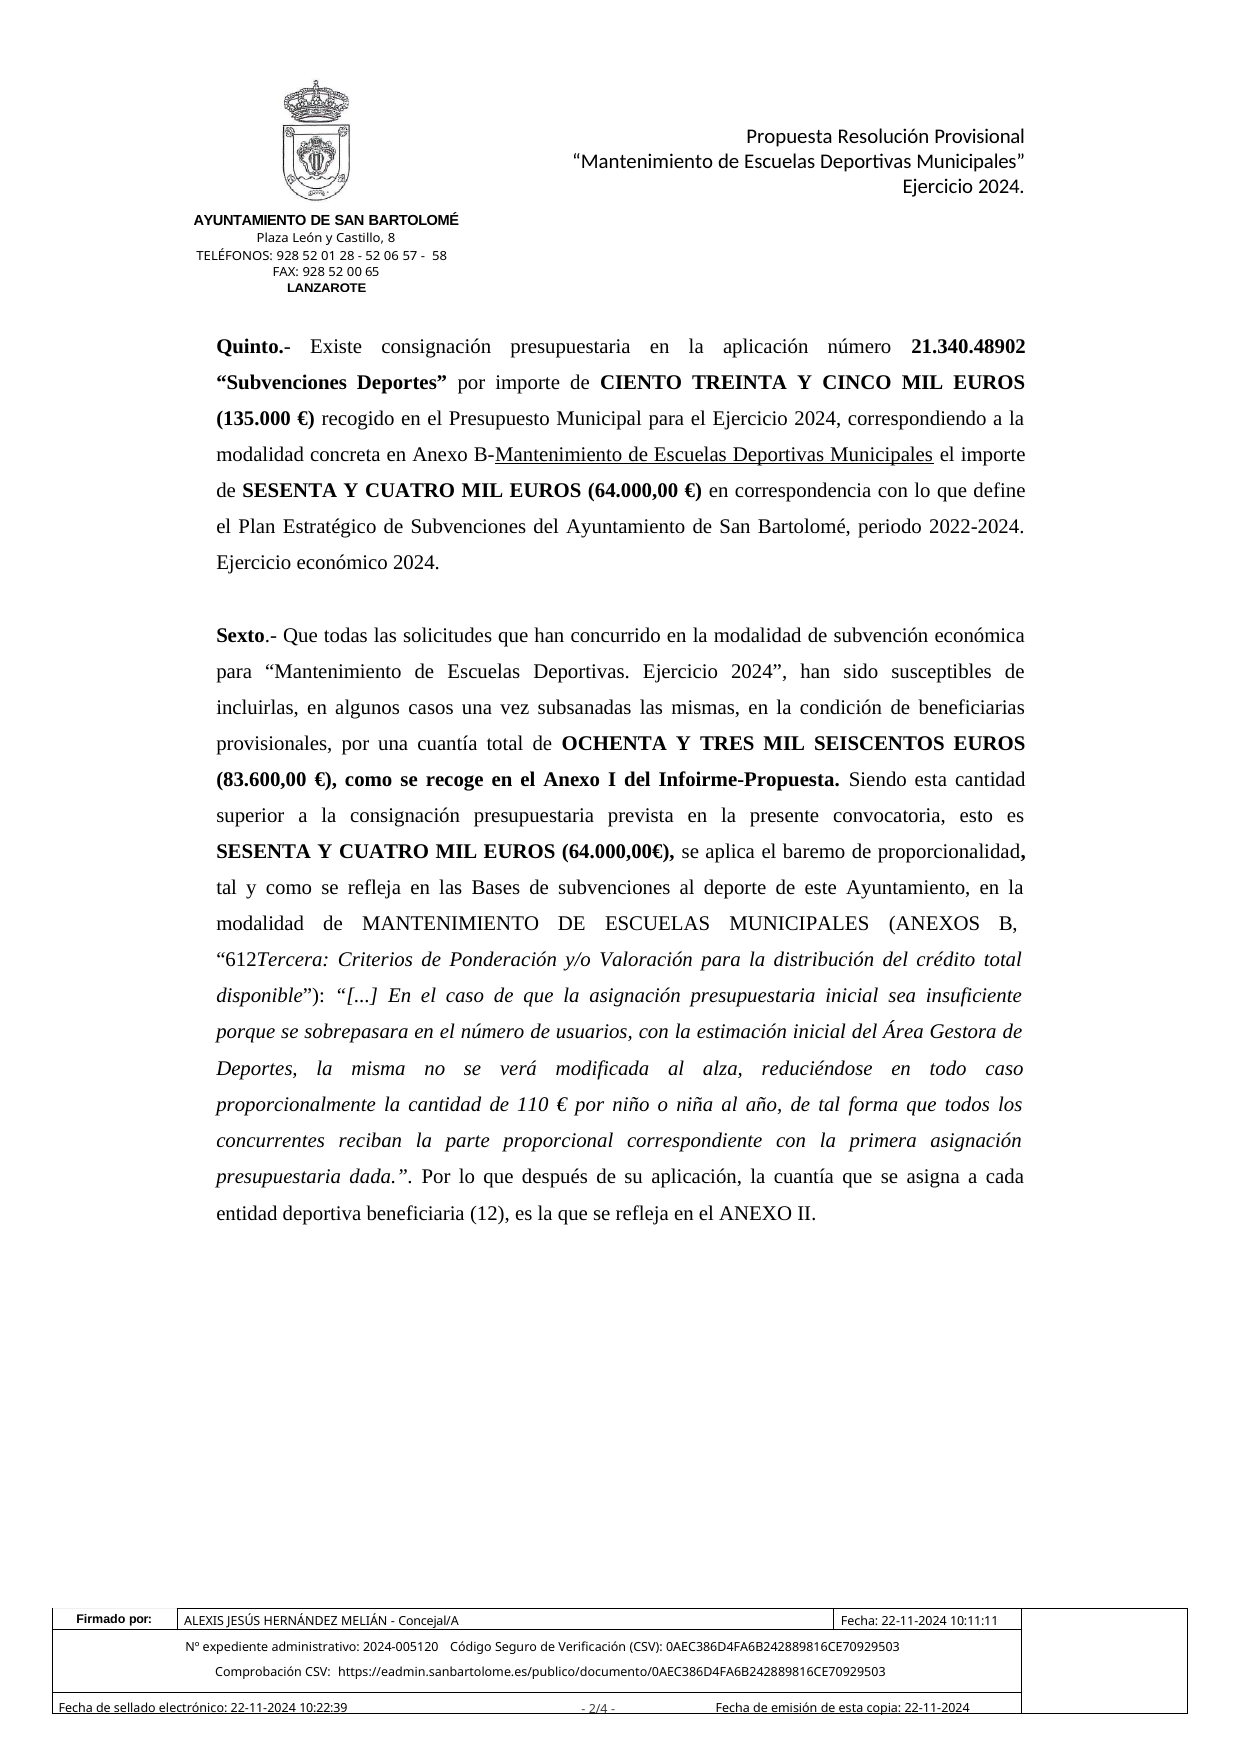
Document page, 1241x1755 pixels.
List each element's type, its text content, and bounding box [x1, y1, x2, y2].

text “612Tercera: Criterios de Ponderación y/o Valoración para la distribución del crédito total disponible”): “[...] En el caso de que la asignación presupuestaria inicial sea insuficiente porque se sobrepasara en el número de usuarios, con la estimación inicial del Área Gestora de Deportes, la misma no se verá modificada al alza, reduciéndose en todo caso proporcionalmente la cantidad de 110 € por niño o niña al año, de tal forma que todos los concurrentes reciban la parte proporcional correspondiente con la primera asignación presupuestaria dada.”. Por lo que después de su aplicación, la cuantía que se asigna a cada entidad deportiva beneficiaria (12), es la que se refleja en el ANEXO II. [216, 947, 1025, 1226]
text Sexto.- Que todas las solicitudes que han concurrido en la modalidad de subvención económica para “Mantenimiento de Escuelas Deportivas. Ejercicio 2024”, han sido susceptibles de incluirlas, en algunos casos una vez subsanadas las mismas, en la condición de beneficiarias provisionales, por una cuantía total de OCHENTA Y TRES MIL SEISCENTOS EUROS (83.600,00 €), como se recoge en el Anexo I del Infoirme-Propuesta. Siendo esta cantidad superior a la consignación presupuestaria prevista en la presente convocatoria, esto es SESENTA Y CUATRO MIL EUROS (64.000,00€), se aplica el baremo de proporcionalidad, tal y como se refleja en las Bases de subvenciones al deporte de este Ayuntamiento, en la modalidad de MANTENIMIENTO DE ESCUELAS MUNICIPALES (ANEXOS B, [216, 623, 1026, 935]
text Quinto.- Existe consignación presupuestaria en la aplicación número 21.340.48902 “Subvenciones Deportes” por importe de CIENTO TREINTA Y CINCO MIL EUROS (135.000 €) recogido en el Presupuesto Municipal para el Ejercicio 2024, correspondiendo a la modalidad concreta en Anexo B-Mantenimiento de Escuelas Deportivas Municipales el importe de SESENTA Y CUATRO MIL EUROS (64.000,00 €) en correspondencia con lo que define el Plan Estratégico de Subvenciones del Ayuntamiento de San Bartolomé, periodo 2022-2024. Ejercicio económico 2024. [216, 334, 1026, 574]
